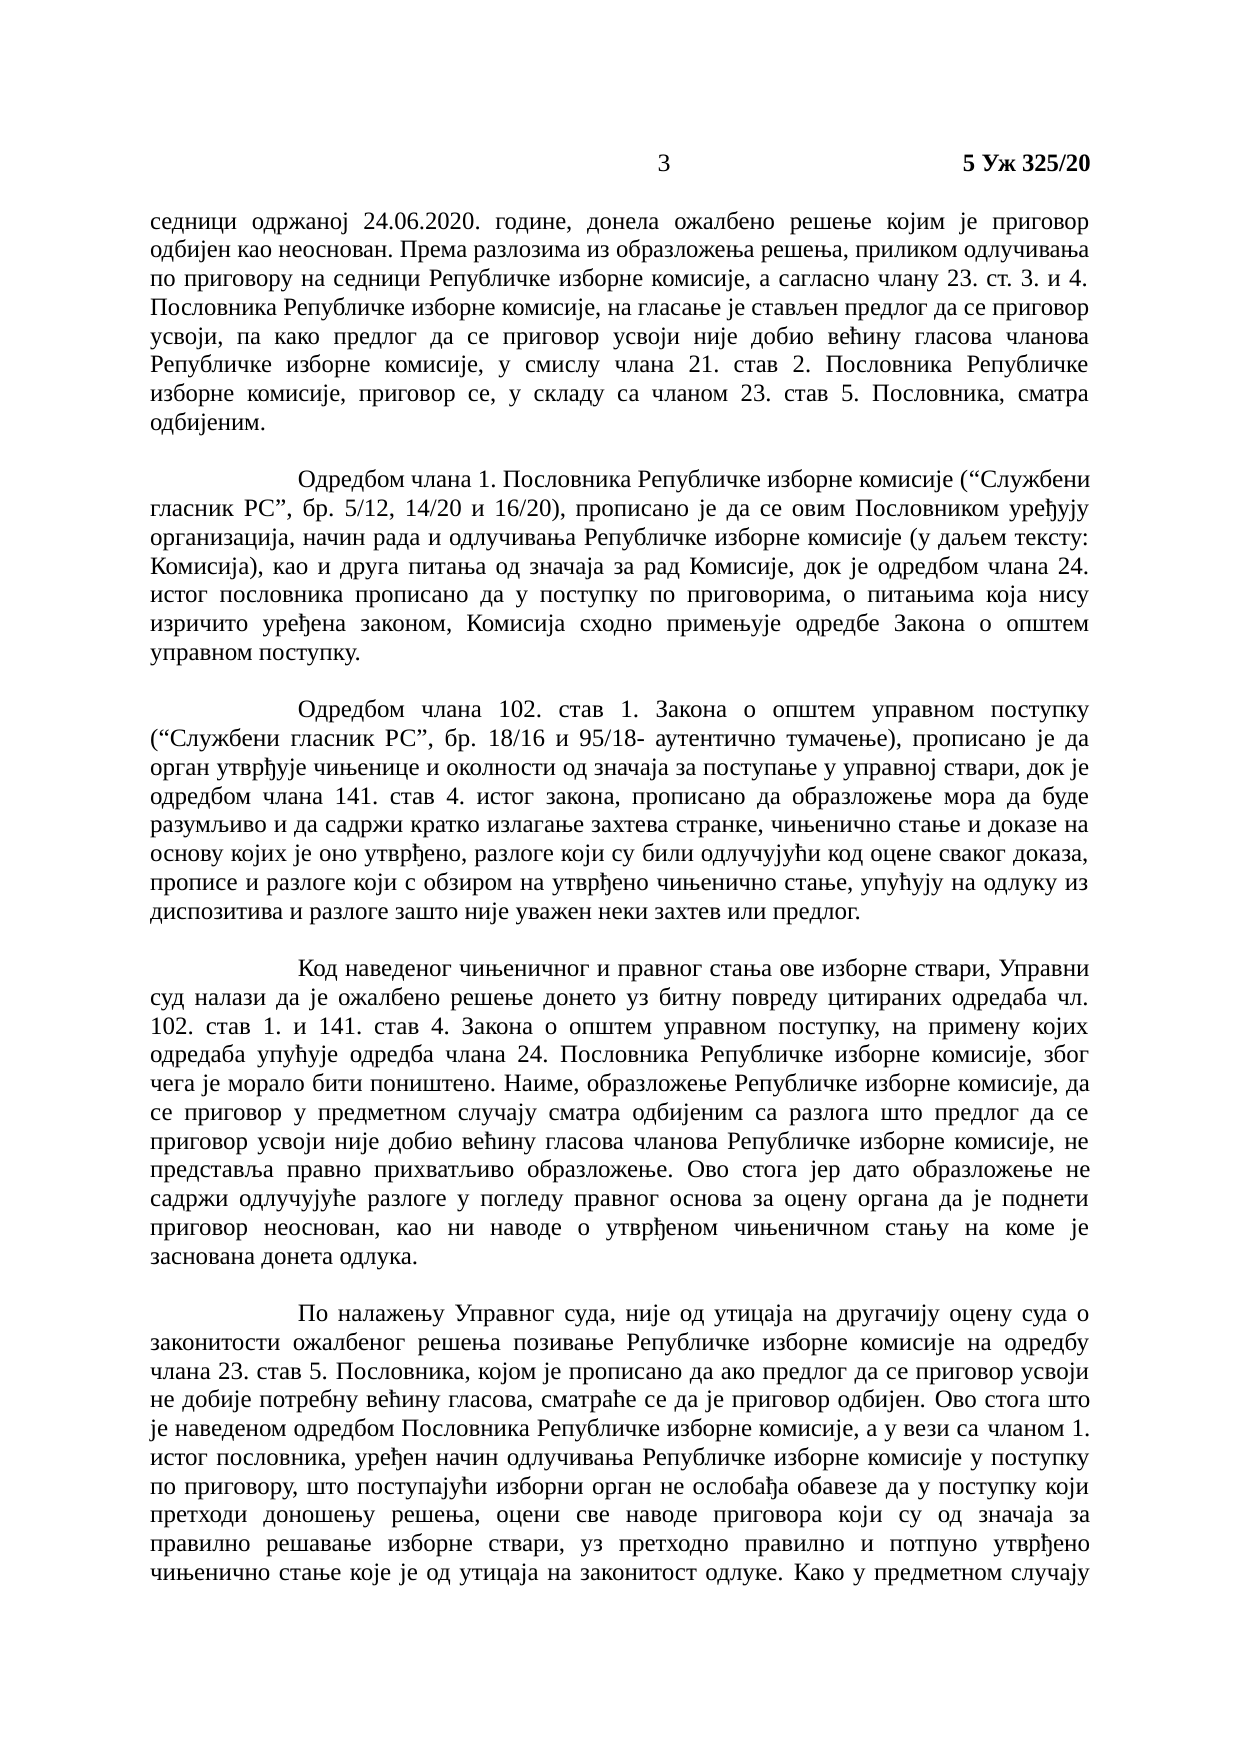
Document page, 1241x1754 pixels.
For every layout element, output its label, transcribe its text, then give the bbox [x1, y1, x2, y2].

text Код наведеног чињеничног и правног стања ове изборне ствари, Управни суд налази да је ожалбено решење донето уз битну повреду цитираних одредаба чл. 102. став 1. и 141. став 4. Закона о општем управном поступку, на примену којих одредаба упућује одредба члана 24. Пословника Републичке изборне комисије, због чега је морало бити поништено. Наиме, образложење Републичке изборне комисије, да се приговор у предметном случају сматра одбијеним са разлога што предлог да се приговор усвоји није добио већину гласова чланова Републичке изборне комисије, не представља правно прихватљиво образложење. Ово стога јер дато образложење не садржи одлучујуће разлоге у погледу правног основа за оцену органа да је поднети приговор неоснован, као ни наводе о утврђеном чињеничном стању на коме је заснована донета одлука. [150, 953, 1090, 1269]
text Одредбом члана 102. став 1. Закона о општем управном поступку (“Службени гласник РС”, бр. 18/16 и 95/18- аутентично тумачење), прописано је да орган утврђује чињенице и околности од значаја за поступање у управној ствари, док је одредбом члана 141. став 4. истог закона, прописано да образложење мора да буде разумљиво и да садржи кратко излагање захтева странке, чињенично стање и доказе на основу којих је оно утврђено, разлоге који су били одлучујући код оцене сваког доказа, прописе и разлоге који с обзиром на утврђено чињенично стање, упућују на одлуку из диспозитива и разлоге зашто није уважен неки захтев или предлог. [150, 694, 1090, 924]
text седници одржаној 24.06.2020. године, донела ожалбено решење којим је приговор одбијен као неоснован. Према разлозима из образложења решења, приликом одлучивања по приговору на седници Републичке изборне комисије, а сагласно члану 23. ст. 3. и 4. Пословника Републичке изборне комисије, на гласање је стављен предлог да се приговор усвоји, па како предлог да се приговор усвоји није добио већину гласова чланова Републичке изборне комисије, у смислу члана 21. став 2. Пословника Републичке изборне комисије, приговор се, у складу са чланом 23. став 5. Пословника, сматра одбијеним. [150, 206, 1090, 436]
text По налажењу Управног суда, није од утицаја на другачију оцену суда о законитости ожалбеног решења позивање Републичке изборне комисије на одредбу члана 23. став 5. Пословника, којом је прописано да ако предлог да се приговор усвоји не добије потребну већину гласова, сматраће се да је приговор одбијен. Ово стога што је наведеном одредбом Пословника Републичке изборне комисије, а у вези са чланом 1. истог пословника, уређен начин одлучивања Републичке изборне комисије у поступку по приговору, што поступајући изборни орган не ослобађа обавезе да у поступку који претходи доношењу решења, оцени све наводе приговора који су од значаја за правилно решавање изборне ствари, уз претходно правилно и потпуно утврђено чињенично стање које је од утицаја на законитост одлуке. Како у предметном случају [150, 1298, 1090, 1586]
text Одредбом члана 1. Пословника Републичке изборне комисије (“Службени гласник РС”, бр. 5/12, 14/20 и 16/20), прописано је да се овим Пословником уређују организација, начин рада и одлучивања Републичке изборне комисије (у даљем тексту: Комисија), као и друга питања од значаја за рад Комисије, док је одредбом члана 24. истог пословника прописано да у поступку по приговорима, о питањима која нису изричито уређена законом, Комисија сходно примењује одредбе Закона о општем управном поступку. [150, 464, 1090, 666]
